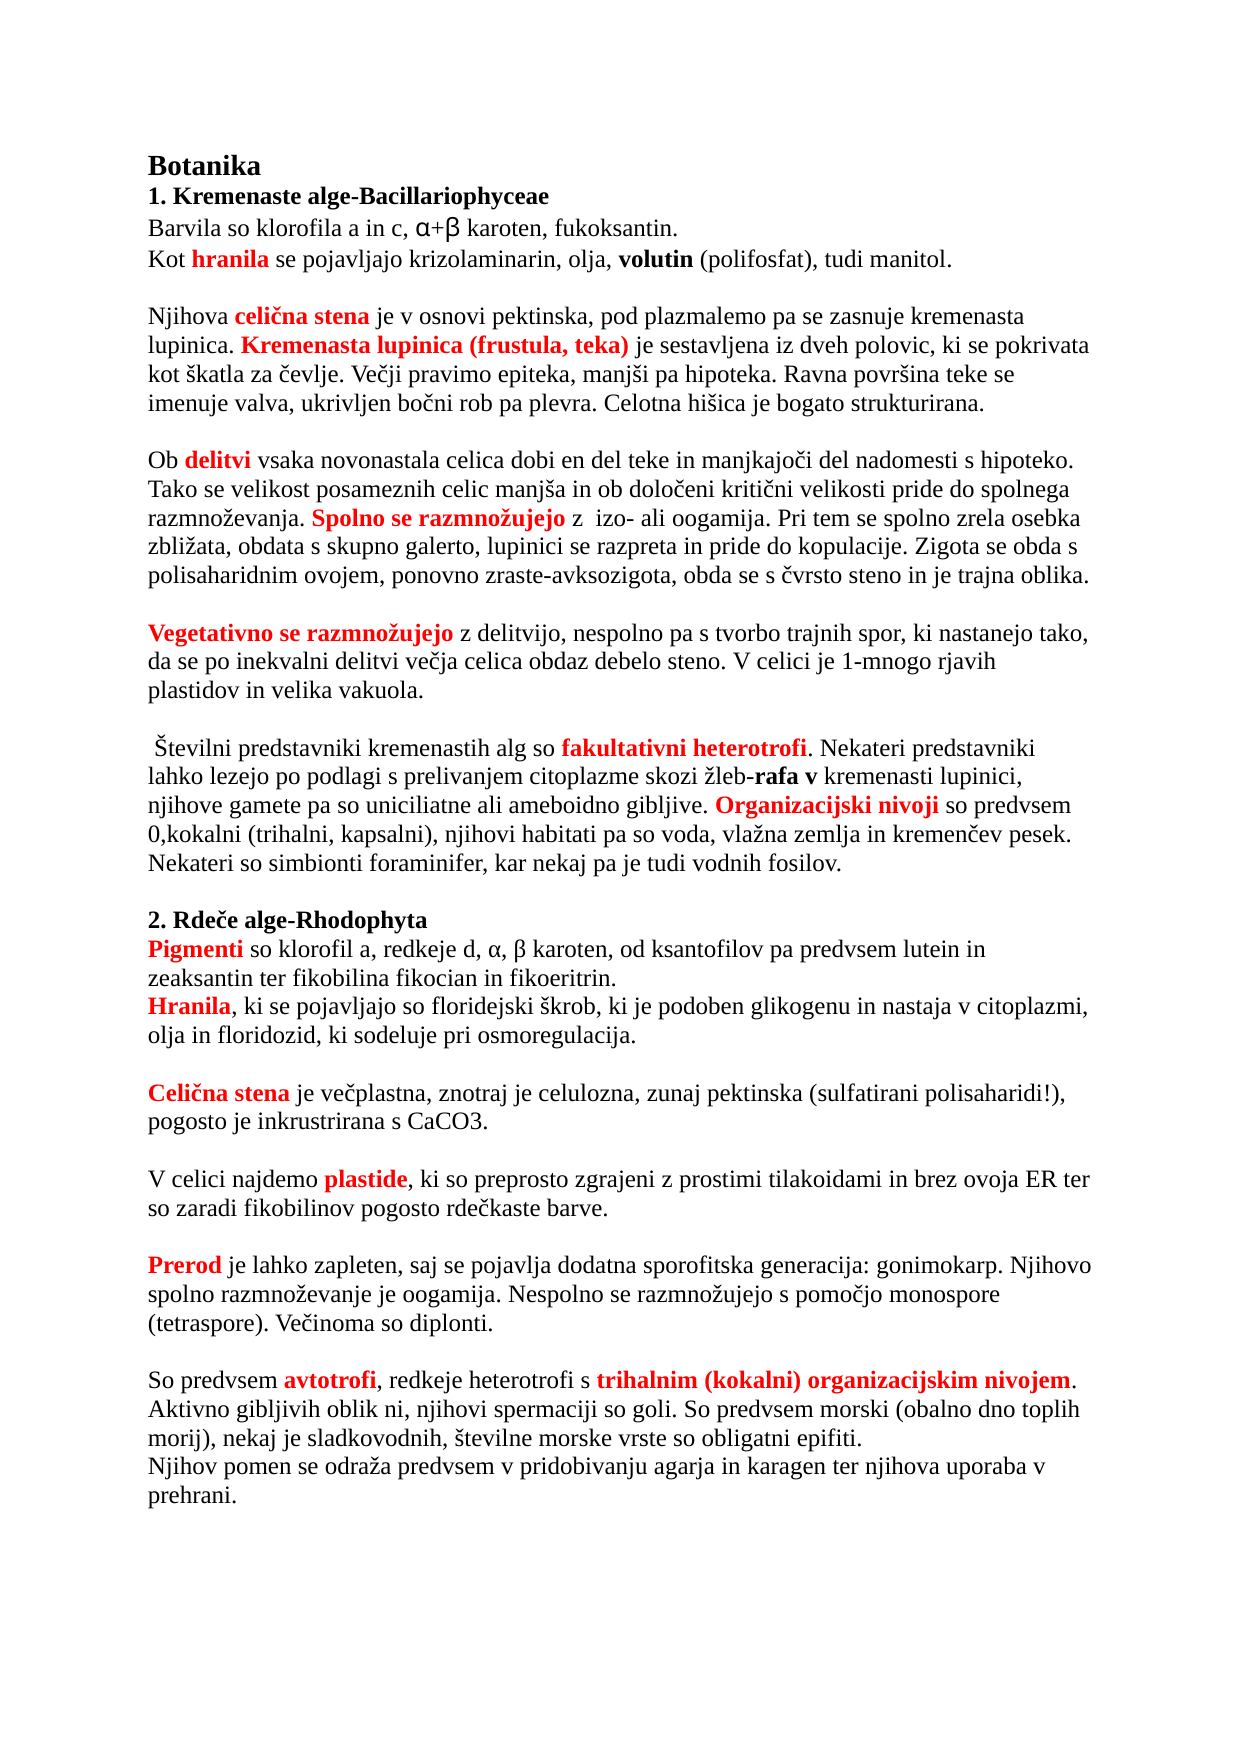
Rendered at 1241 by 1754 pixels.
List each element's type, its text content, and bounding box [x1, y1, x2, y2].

text Številni predstavniki kremenastih alg so fakultativni heterotrofi. Nekateri predstavniki lahko lezejo po podlagi s prelivanjem citoplazme skozi žleb-rafa v kremenasti lupinici, njihove gamete pa so uniciliatne ali ameboidno gibljive. Organizacijski nivoji so predvsem 0,kokalni (trihalni, kapsalni), njihovi habitati pa so voda, vlažna zemlja in kremenčev pesek. Nekateri so simbionti foraminifer, kar nekaj pa je tudi vodnih fosilov. [148, 733, 1093, 876]
text V celici najdemo plastide, ki so preprosto zgrajeni z prostimi tilakoidami in brez ovoja ER ter so zaradi fikobilinov pogosto rdečkaste barve. [148, 1164, 1093, 1221]
text Prerod je lahko zapleten, saj se pojavlja dodatna sporofitska generacija: gonimokarp. Njihovo spolno razmnoževanje je oogamija. Nespolno se razmnožujejo s pomočjo monospore (tetraspore). Večinoma so diplonti. [148, 1250, 1093, 1336]
text 2. Rdeče alge-Rhodophyta [148, 905, 1093, 934]
text Njihov pomen se odraža predvsem v pridobivanju agarja in karagen ter njihova uporaba v prehrani. [148, 1451, 1093, 1509]
text Ob delitvi vsaka novonastala celica dobi en del teke in manjkajoči del nadomesti s hipoteko. Tako se velikost posameznih celic manjša in ob določeni kritični velikosti pride do spolnega razmnoževanja. Spolno se razmnožujejo z izo- ali oogamija. Pri tem se spolno zrela osebka zbližata, obdata s skupno galerto, lupinici se razpreta in pride do kopulacije. Zigota se obda s polisaharidnim ovojem, ponovno zraste-avksozigota, obda se s čvrsto steno in je trajna oblika. [148, 445, 1093, 589]
text Vegetativno se razmnožujejo z delitvijo, nespolno pa s tvorbo trajnih spor, ki nastanejo tako, da se po inekvalni delitvi večja celica obdaz debelo steno. V celici je 1-mnogo rjavih plastidov in velika vakuola. [148, 618, 1093, 704]
text 1. Kremenaste alge-Bacillariophyceae [148, 181, 1093, 210]
text Celična stena je večplastna, znotraj je celulozna, zunaj pektinska (sulfatirani polisaharidi!), pogosto je inkrustrirana s CaCO3. [148, 1078, 1093, 1135]
text Pigmenti so klorofil a, redkeje d, α, β karoten, od ksantofilov pa predvsem lutein in zeaksantin ter fikobilina fikocian in fikoeritrin. [148, 934, 1093, 991]
text Botanika [148, 148, 1093, 181]
text Hranila, ki se pojavljajo so floridejski škrob, ki je podoben glikogenu in nastaja v citoplazmi, olja in floridozid, ki sodeluje pri osmoregulacija. [148, 991, 1093, 1049]
text Barvila so klorofila a in c, α+β karoten, fukoksantin. [148, 210, 1093, 244]
text So predvsem avtotrofi, redkeje heterotrofi s trihalnim (kokalni) organizacijskim nivojem. Aktivno gibljivih oblik ni, njihovi spermaciji so goli. So predvsem morski (obalno dno toplih morij), nekaj je sladkovodnih, številne morske vrste so obligatni epifiti. [148, 1365, 1093, 1451]
text Njihova celična stena je v osnovi pektinska, pod plazmalemo pa se zasnuje kremenasta lupinica. Kremenasta lupinica (frustula, teka) je sestavljena iz dveh polovic, ki se pokrivata kot škatla za čevlje. Večji pravimo epiteka, manjši pa hipoteka. Ravna površina teke se imenuje valva, ukrivljen bočni rob pa plevra. Celotna hišica je bogato strukturirana. [148, 301, 1093, 416]
text Kot hranila se pojavljajo krizolaminarin, olja, volutin (polifosfat), tudi manitol. [148, 244, 1093, 273]
